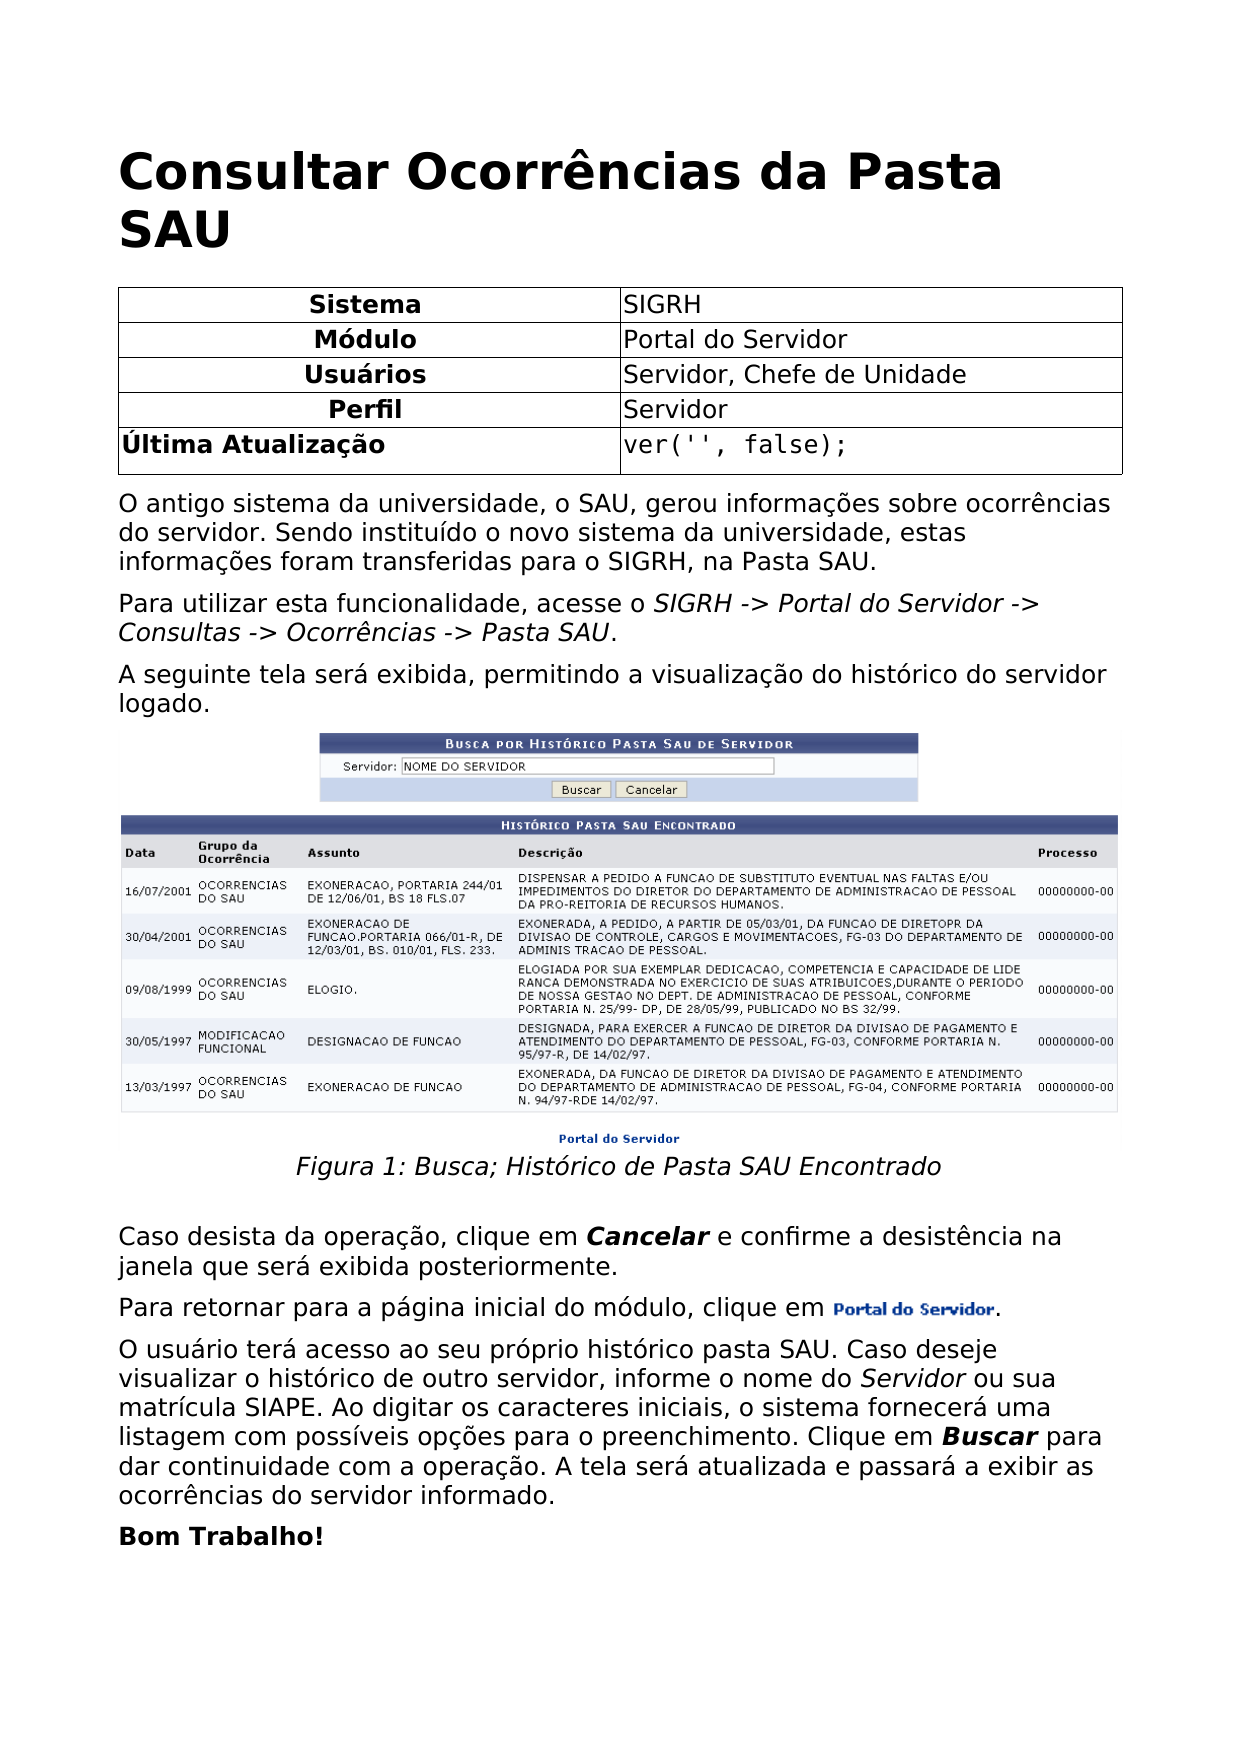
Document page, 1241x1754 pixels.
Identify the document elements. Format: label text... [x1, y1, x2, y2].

text Para utilizar esta funcionalidade, acesse o SIGRH -> Portal do Servidor -> Consultas -> Ocorrências -> Pasta SAU. [118, 589, 1122, 647]
text Bom Trabalho! [118, 1522, 1122, 1552]
table_cell Última Atualização [119, 428, 620, 474]
table_cell Servidor, Chefe de Unidade [621, 358, 1122, 392]
table_cell Servidor [621, 393, 1122, 427]
text O usuário terá acesso ao seu próprio histórico pasta SAU. Caso deseje visualizar o histórico de outro servidor, informe o nome do Servidor ou sua matrícula SIAPE. Ao digitar os caracteres iniciais, o sistema fornecerá uma listagem com possíveis opções para o preenchimento. Clique em Buscar para dar continuidade com a operação. A tela será atualizada e passará a exibir as ocorrências do servidor informado. [118, 1335, 1122, 1510]
table_header SIGRH [621, 288, 1122, 322]
table_cell Perfil [119, 393, 620, 427]
picture [833, 1302, 995, 1317]
text O antigo sistema da universidade, o SAU, gerou informações sobre ocorrências do servidor. Sendo instituído o novo sistema da universidade, estas informações foram transferidas para o SIGRH, na Pasta SAU. [118, 489, 1122, 577]
subtitle Consultar Ocorrências da Pasta SAU [118, 143, 1122, 259]
picture [118, 730, 1123, 1152]
text Para retornar para a página inicial do módulo, clique em . [118, 1293, 1122, 1322]
text Figura 1: Busca; Histórico de Pasta SAU Encontrado [118, 1152, 1122, 1181]
text Caso desista da operação, clique em Cancelar e confirme a desistência na janela que será exibida posteriormente. [118, 1222, 1122, 1281]
text A seguinte tela será exibida, permitindo a visualização do histórico do servidor logado. [118, 660, 1122, 718]
table_header Sistema [119, 288, 620, 322]
table_cell Portal do Servidor [621, 323, 1122, 357]
table_cell Usuários [119, 358, 620, 392]
table_cell ver('', false); [621, 428, 1122, 474]
table_cell Módulo [119, 323, 620, 357]
